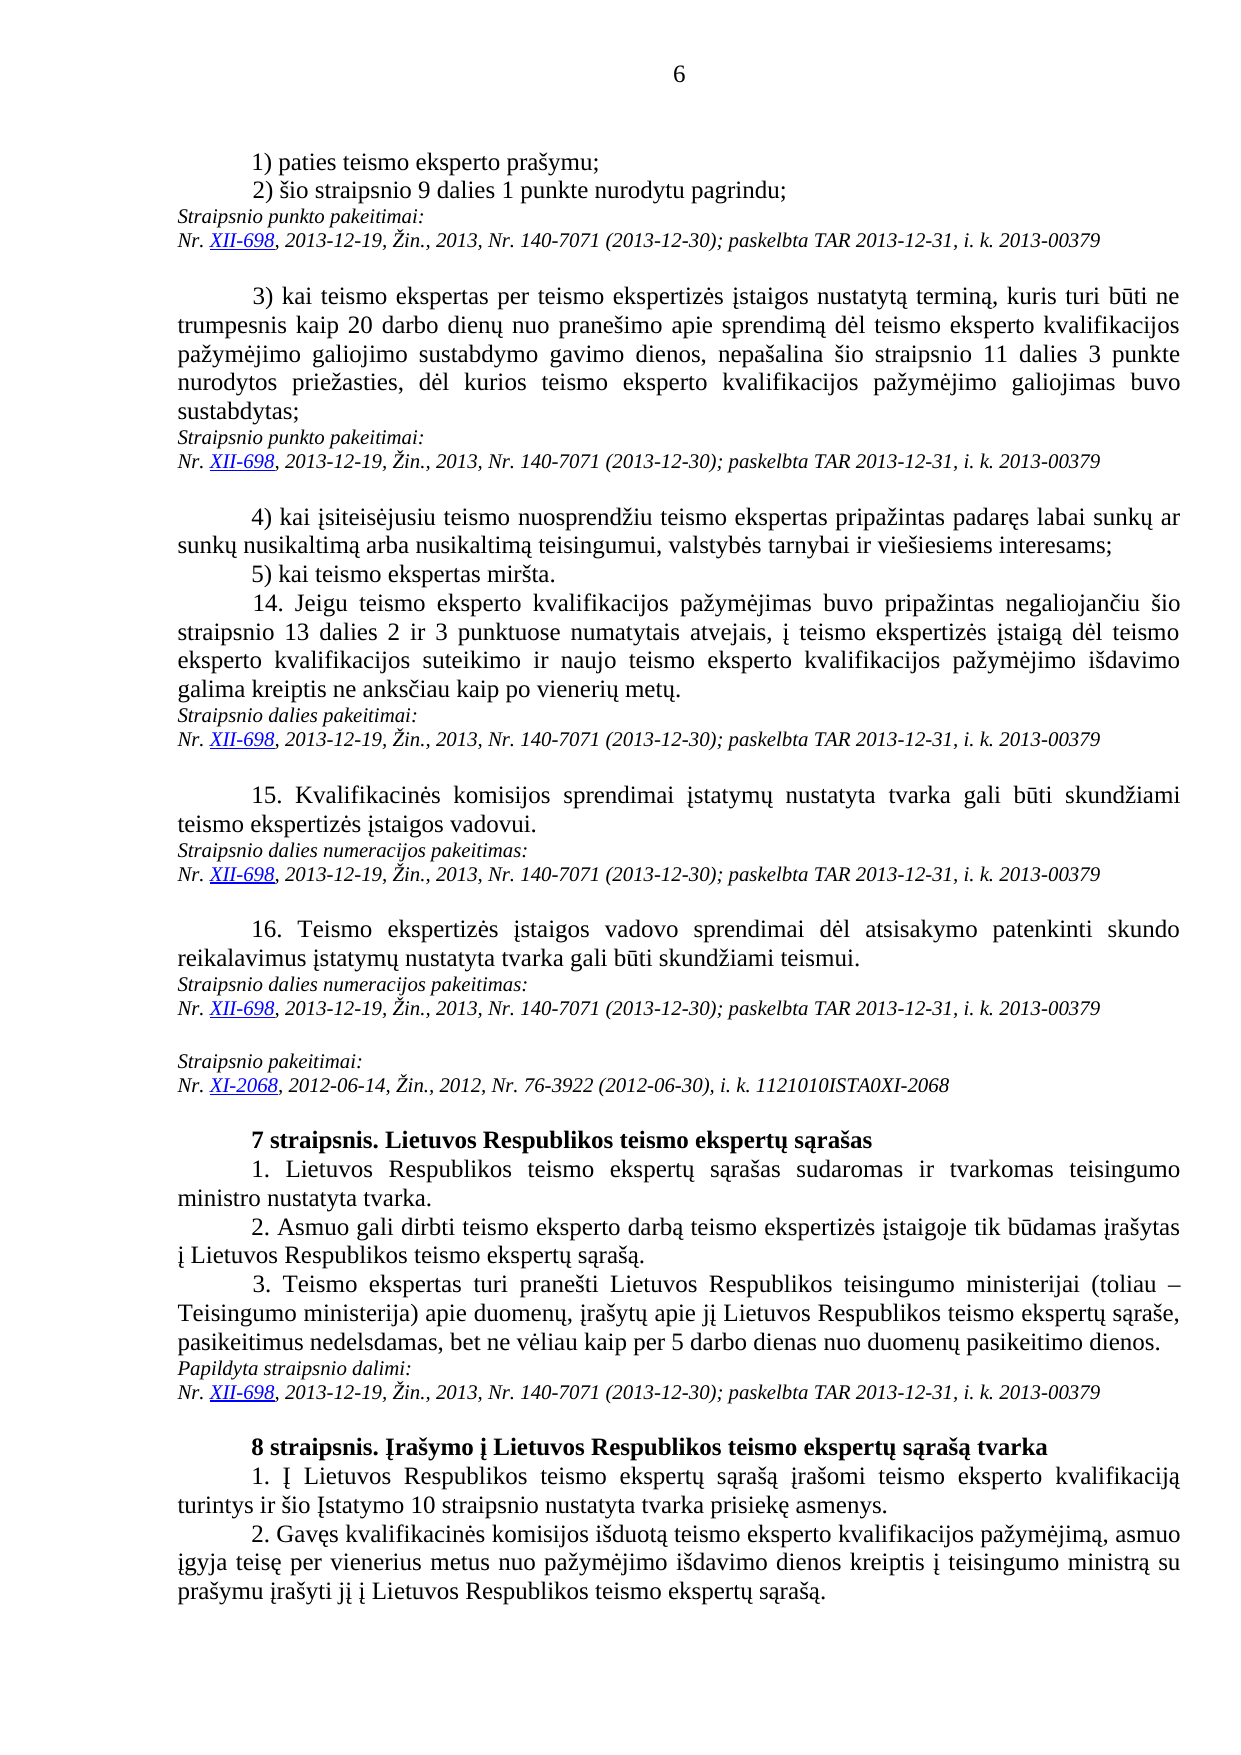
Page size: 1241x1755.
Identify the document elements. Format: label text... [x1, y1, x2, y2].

text 2) šio straipsnio 9 dalies 1 punkte nurodytu pagrindu; [177, 176, 1181, 204]
text Straipsnio punkto pakeitimai: [177, 425, 1181, 449]
text 2. Gavęs kvalifikacinės komisijos išduotą teismo eksperto kvalifikacijos pažymėjimą, asmuo įgyja teisę per vienerius metus nuo pažymėjimo išdavimo dienos kreiptis į teisingumo ministrą su prašymu įrašyti jį į Lietuvos Respublikos teismo ekspertų sąrašą. [177, 1519, 1181, 1605]
text Nr. XII-698, 2013-12-19, Žin., 2013, Nr. 140-7071 (2013-12-30); paskelbta TAR 2013-12-31, i. k. 2013-00379 [177, 996, 1181, 1020]
text 7 straipsnis. Lietuvos Respublikos teismo ekspertų sąrašas [177, 1126, 1181, 1154]
text 1. Į Lietuvos Respublikos teismo ekspertų sąrašą įrašomi teismo eksperto kvalifikaciją turintys ir šio Įstatymo 10 straipsnio nustatyta tvarka prisiekę asmenys. [177, 1461, 1181, 1519]
text Nr. XII-698, 2013-12-19, Žin., 2013, Nr. 140-7071 (2013-12-30); paskelbta TAR 2013-12-31, i. k. 2013-00379 [177, 862, 1181, 886]
text 8 straipsnis. Įrašymo į Lietuvos Respublikos teismo ekspertų sąrašą tvarka [177, 1432, 1181, 1461]
text Nr. XII-698, 2013-12-19, Žin., 2013, Nr. 140-7071 (2013-12-30); paskelbta TAR 2013-12-31, i. k. 2013-00379 [177, 228, 1181, 252]
text Straipsnio dalies pakeitimai: [177, 703, 1181, 727]
text Straipsnio pakeitimai: [177, 1049, 1181, 1073]
text 1. Lietuvos Respublikos teismo ekspertų sąrašas sudaromas ir tvarkomas teisingumo ministro nustatyta tvarka. [177, 1154, 1181, 1212]
text 3. Teismo ekspertas turi pranešti Lietuvos Respublikos teisingumo ministerijai (toliau – Teisingumo ministerija) apie duomenų, įrašytų apie jį Lietuvos Respublikos teismo ekspertų sąraše, pasikeitimus nedelsdamas, bet ne vėliau kaip per 5 darbo dienas nuo duomenų pasikeitimo dienos. [177, 1269, 1181, 1356]
text Straipsnio dalies numeracijos pakeitimas: [177, 837, 1181, 862]
text 5) kai teismo ekspertas miršta. [177, 559, 1181, 588]
text Straipsnio punkto pakeitimai: [177, 204, 1181, 228]
text Papildyta straipsnio dalimi: [177, 1356, 1181, 1380]
text 3) kai teismo ekspertas per teismo ekspertizės įstaigos nustatytą terminą, kuris turi būti ne trumpesnis kaip 20 darbo dienų nuo pranešimo apie sprendimą dėl teismo eksperto kvalifikacijos pažymėjimo galiojimo sustabdymo gavimo dienos, nepašalina šio straipsnio 11 dalies 3 punkte nurodytos priežasties, dėl kurios teismo eksperto kvalifikacijos pažymėjimo galiojimas buvo sustabdytas; [177, 281, 1181, 425]
text Nr. XI-2068, 2012-06-14, Žin., 2012, Nr. 76-3922 (2012-06-30), i. k. 1121010ISTA0XI-2068 [177, 1073, 1181, 1097]
text 16. Teismo ekspertizės įstaigos vadovo sprendimai dėl atsisakymo patenkinti skundo reikalavimus įstatymų nustatyta tvarka gali būti skundžiami teismui. [177, 914, 1181, 972]
text 15. Kvalifikacinės komisijos sprendimai įstatymų nustatyta tvarka gali būti skundžiami teismo ekspertizės įstaigos vadovui. [177, 780, 1181, 837]
text Nr. XII-698, 2013-12-19, Žin., 2013, Nr. 140-7071 (2013-12-30); paskelbta TAR 2013-12-31, i. k. 2013-00379 [177, 449, 1181, 473]
text 1) paties teismo eksperto prašymu; [177, 147, 1181, 176]
text Straipsnio dalies numeracijos pakeitimas: [177, 972, 1181, 996]
text Nr. XII-698, 2013-12-19, Žin., 2013, Nr. 140-7071 (2013-12-30); paskelbta TAR 2013-12-31, i. k. 2013-00379 [177, 1380, 1181, 1404]
text 14. Jeigu teismo eksperto kvalifikacijos pažymėjimas buvo pripažintas negaliojančiu šio straipsnio 13 dalies 2 ir 3 punktuose numatytais atvejais, į teismo ekspertizės įstaigą dėl teismo eksperto kvalifikacijos suteikimo ir naujo teismo eksperto kvalifikacijos pažymėjimo išdavimo galima kreiptis ne anksčiau kaip po vienerių metų. [177, 588, 1181, 703]
text Nr. XII-698, 2013-12-19, Žin., 2013, Nr. 140-7071 (2013-12-30); paskelbta TAR 2013-12-31, i. k. 2013-00379 [177, 727, 1181, 751]
text 4) kai įsiteisėjusiu teismo nuosprendžiu teismo ekspertas pripažintas padaręs labai sunkų ar sunkų nusikaltimą arba nusikaltimą teisingumui, valstybės tarnybai ir viešiesiems interesams; [177, 502, 1181, 559]
text 2. Asmuo gali dirbti teismo eksperto darbą teismo ekspertizės įstaigoje tik būdamas įrašytas į Lietuvos Respublikos teismo ekspertų sąrašą. [177, 1212, 1181, 1269]
